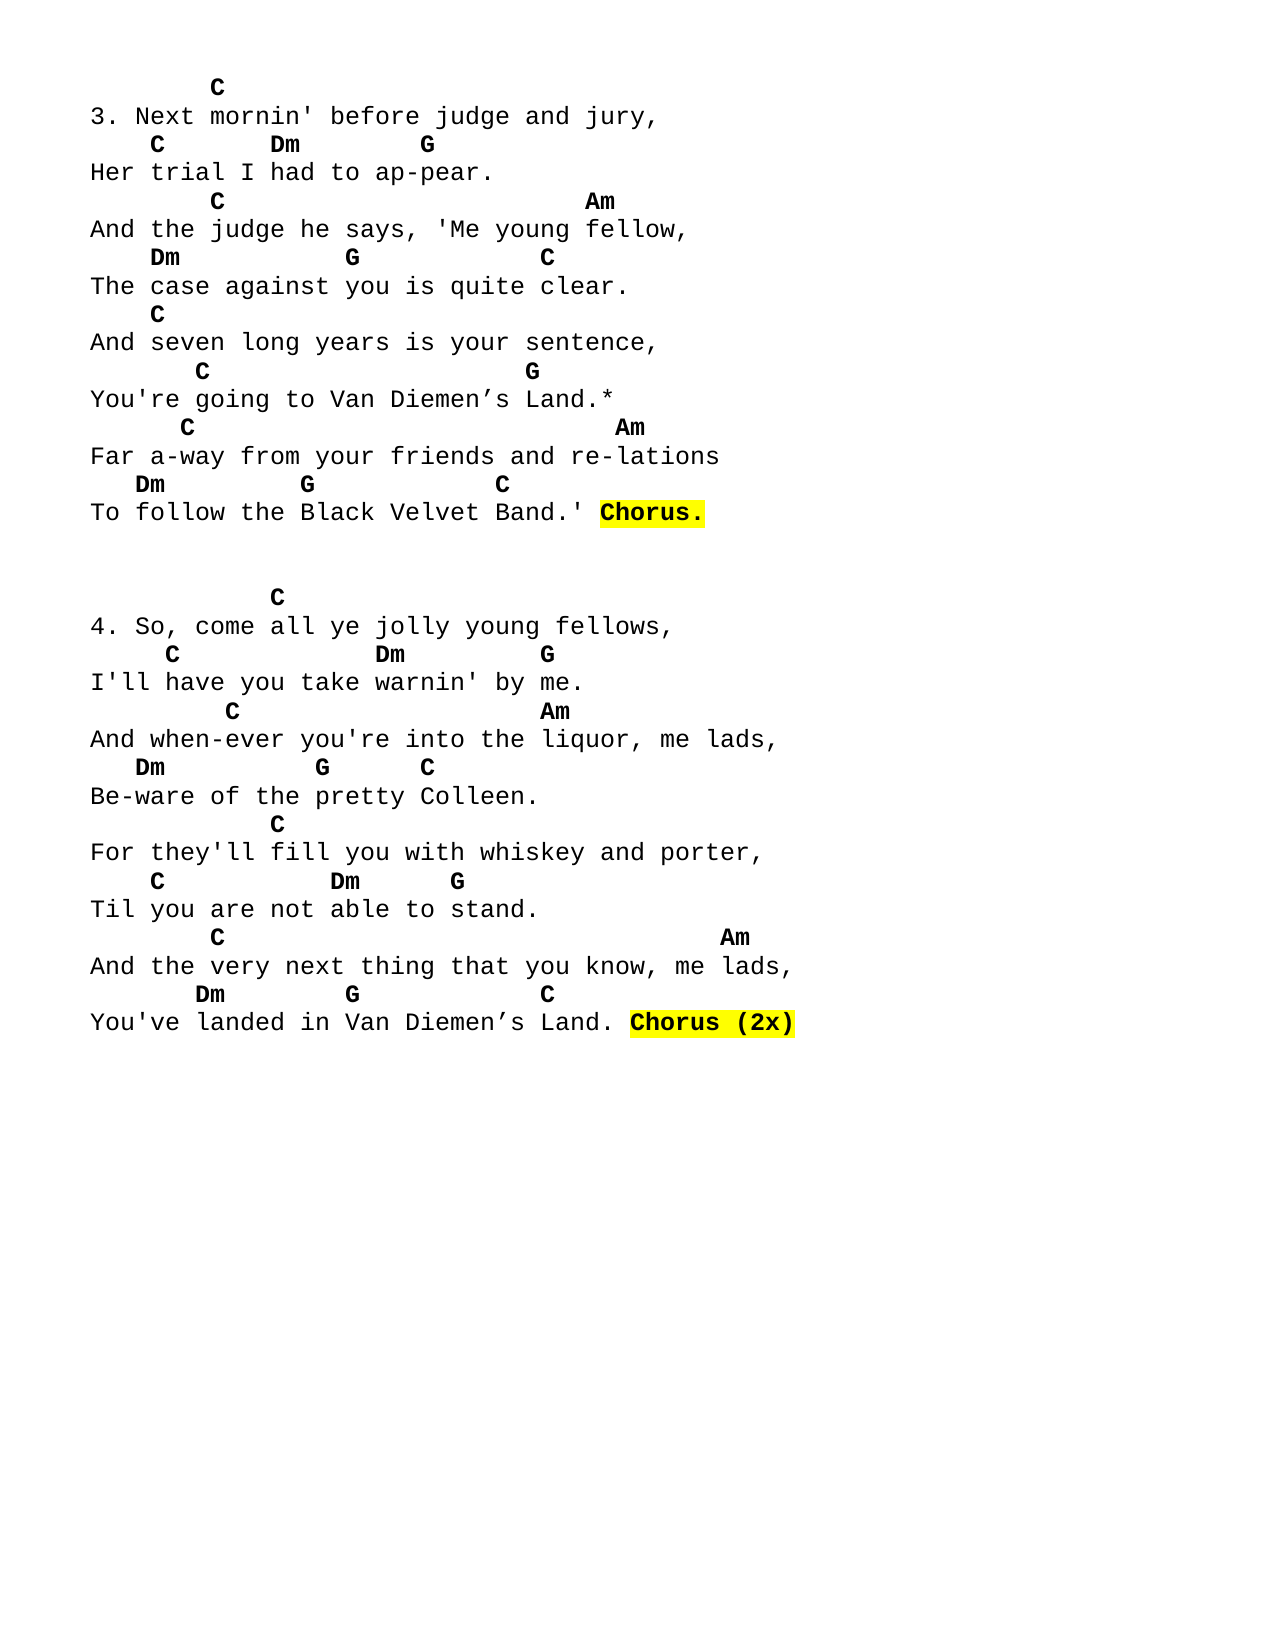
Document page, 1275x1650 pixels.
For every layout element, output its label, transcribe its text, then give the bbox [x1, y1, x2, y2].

text For they'll fill you with whiskey and porter, [90, 840, 1185, 868]
text I'll have you take warnin' by me. [90, 670, 1185, 698]
text And seven long years is your sentence, [90, 330, 1185, 358]
text Til you are not able to stand. [90, 897, 1185, 925]
text You're going to Van Diemen’s Land.* [90, 387, 1185, 415]
text C Dm G [90, 132, 1185, 160]
text And the very next thing that you know, me lads, [90, 953, 1185, 982]
text Dm G C [90, 982, 1185, 1010]
text You've landed in Van Diemen’s Land. Chorus (2x) [90, 1010, 1185, 1038]
text Dm G C [90, 755, 1185, 783]
text C Am [90, 925, 1185, 953]
text And the judge he says, 'Me young fellow, [90, 217, 1185, 245]
text Be-ware of the pretty Colleen. [90, 783, 1185, 812]
text The case against you is quite clear. [90, 273, 1185, 302]
text And when-ever you're into the liquor, me lads, [90, 727, 1185, 755]
text C [90, 585, 1185, 613]
text Dm G C [90, 245, 1185, 273]
text C Dm G [90, 868, 1185, 897]
text C G [90, 358, 1185, 387]
text Dm G C [90, 472, 1185, 500]
text Her trial I had to ap-pear. [90, 160, 1185, 188]
text C Am [90, 698, 1185, 727]
text 3. Next mornin' before judge and jury, [90, 103, 1185, 132]
text C Am [90, 188, 1185, 217]
text 4. So, come all ye jolly young fellows, [90, 613, 1185, 642]
text C Am [90, 415, 1185, 443]
text Far a-way from your friends and re-lations [90, 443, 1185, 472]
text C [90, 302, 1185, 330]
text To follow the Black Velvet Band.' Chorus. [90, 500, 1185, 528]
text C [90, 812, 1185, 840]
text C Dm G [90, 642, 1185, 670]
text C [90, 75, 1185, 103]
